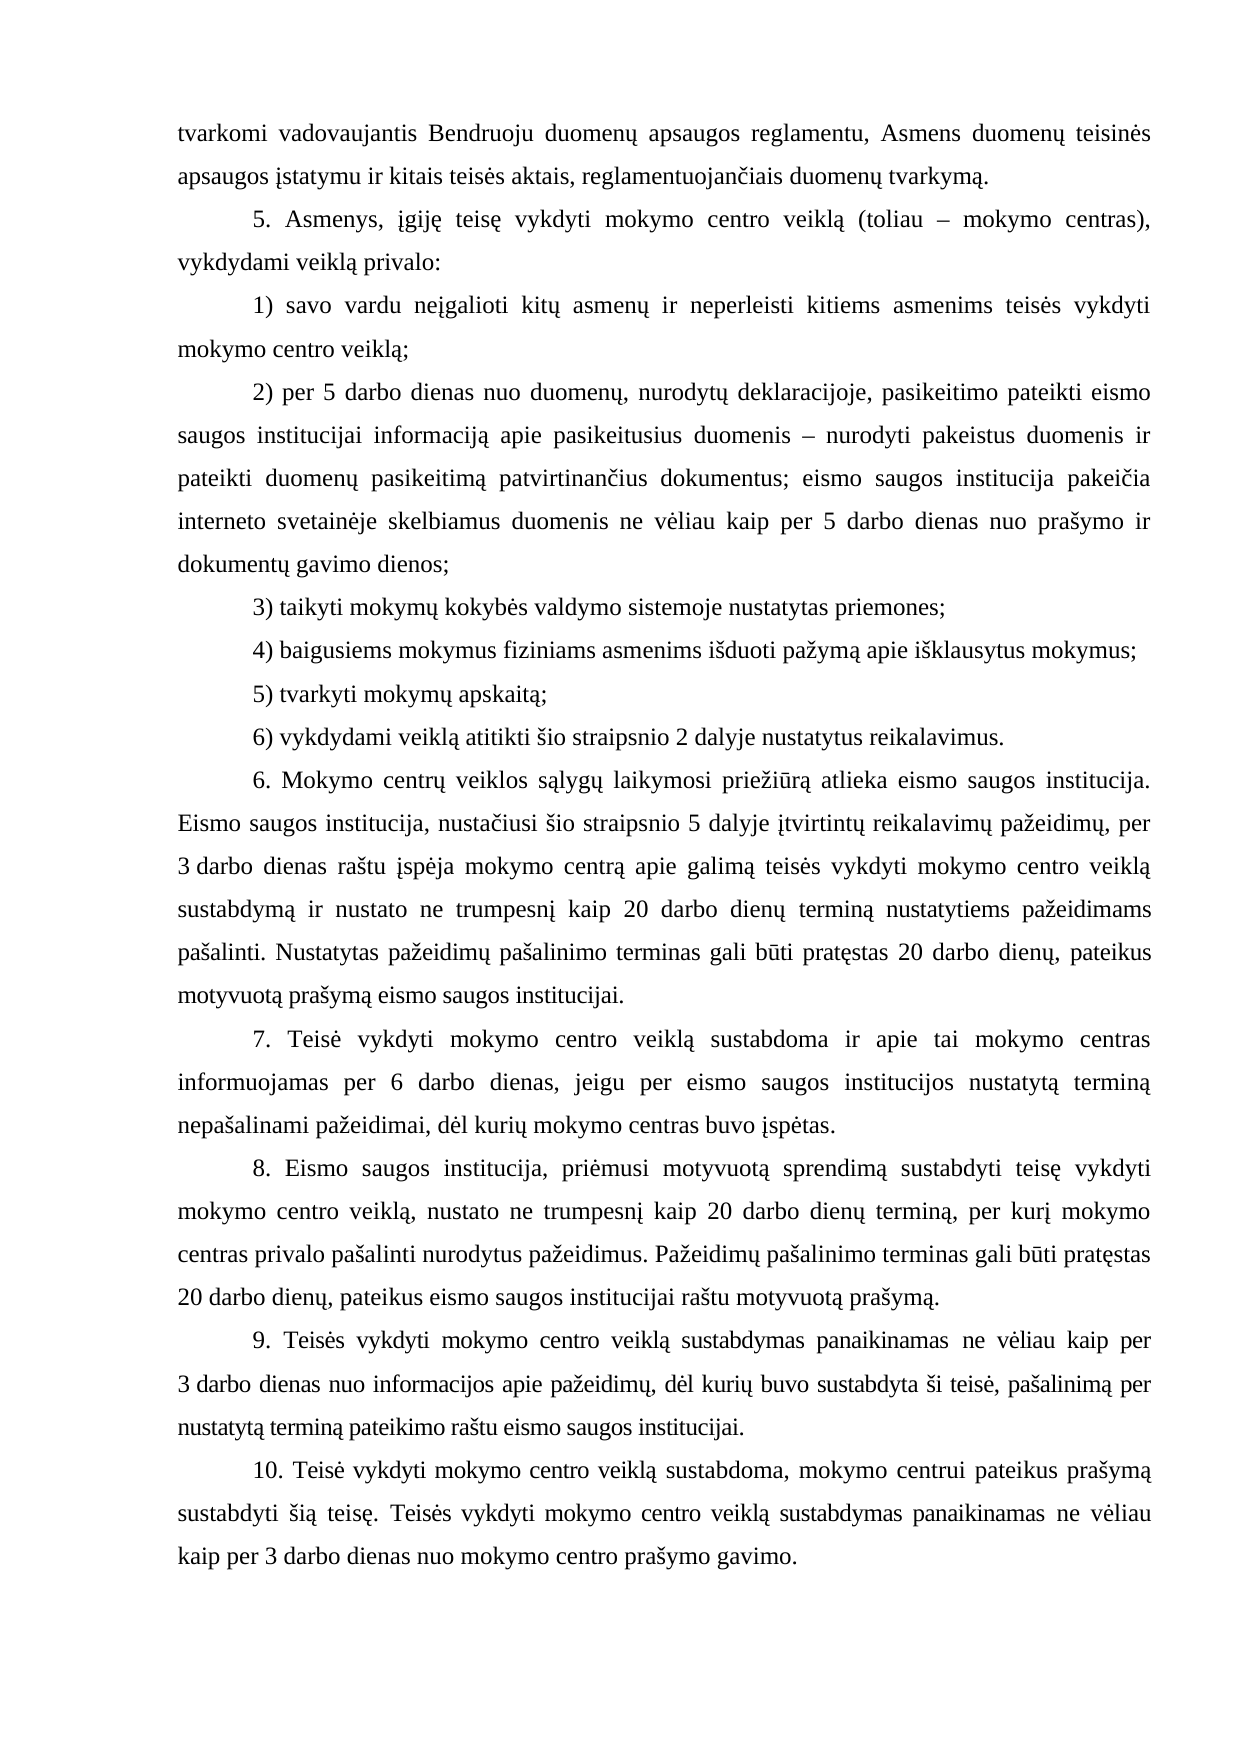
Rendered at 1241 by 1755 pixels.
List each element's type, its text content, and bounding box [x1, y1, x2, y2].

text 6. Mokymo centrų veiklos sąlygų laikymosi priežiūrą atlieka eismo saugos institucija. Eismo saugos institucija, nustačiusi šio straipsnio 5 dalyje įtvirtintų reikalavimų pažeidimų, per 3 darbo dienas raštu įspėja mokymo centrą apie galimą teisės vykdyti mokymo centro veiklą sustabdymą ir nustato ne trumpesnį kaip 20 darbo dienų terminą nustatytiems pažeidimams pašalinti. Nustatytas pažeidimų pašalinimo terminas gali būti pratęstas 20 darbo dienų, pateikus motyvuotą prašymą eismo saugos institucijai. [177, 765, 1152, 1009]
text 8. Eismo saugos institucija, priėmusi motyvuotą sprendimą sustabdyti teisę vykdyti mokymo centro veiklą, nustato ne trumpesnį kaip 20 darbo dienų terminą, per kurį mokymo centras privalo pašalinti nurodytus pažeidimus. Pažeidimų pašalinimo terminas gali būti pratęstas 20 darbo dienų, pateikus eismo saugos institucijai raštu motyvuotą prašymą. [177, 1153, 1152, 1311]
text 5) tvarkyti mokymų apskaitą; [177, 679, 1152, 707]
text 5. Asmenys, įgiję teisę vykdyti mokymo centro veiklą (toliau – mokymo centras), vykdydami veiklą privalo: [177, 204, 1152, 276]
text 2) per 5 darbo dienas nuo duomenų, nurodytų deklaracijoje, pasikeitimo pateikti eismo saugos institucijai informaciją apie pasikeitusius duomenis – nurodyti pakeistus duomenis ir pateikti duomenų pasikeitimą patvirtinančius dokumentus; eismo saugos institucija pakeičia interneto svetainėje skelbiamus duomenis ne vėliau kaip per 5 darbo dienas nuo prašymo ir dokumentų gavimo dienos; [177, 377, 1152, 578]
text 3) taikyti mokymų kokybės valdymo sistemoje nustatytas priemones; [177, 592, 1152, 621]
text 7. Teisė vykdyti mokymo centro veiklą sustabdoma ir apie tai mokymo centras informuojamas per 6 darbo dienas, jeigu per eismo saugos institucijos nustatytą terminą nepašalinami pažeidimai, dėl kurių mokymo centras buvo įspėtas. [177, 1024, 1152, 1139]
text 9. Teisės vykdyti mokymo centro veiklą sustabdymas panaikinamas ne vėliau kaip per 3 darbo dienas nuo informacijos apie pažeidimų, dėl kurių buvo sustabdyta ši teisė, pašalinimą per nustatytą terminą pateikimo raštu eismo saugos institucijai. [177, 1326, 1152, 1441]
text tvarkomi vadovaujantis Bendruoju duomenų apsaugos reglamentu, Asmens duomenų teisinės apsaugos įstatymu ir kitais teisės aktais, reglamentuojančiais duomenų tvarkymą. [177, 118, 1152, 190]
text 6) vykdydami veiklą atitikti šio straipsnio 2 dalyje nustatytus reikalavimus. [177, 722, 1152, 751]
text 4) baigusiems mokymus fiziniams asmenims išduoti pažymą apie išklausytus mokymus; [177, 636, 1152, 664]
text 10. Teisė vykdyti mokymo centro veiklą sustabdoma, mokymo centrui pateikus prašymą sustabdyti šią teisę. Teisės vykdyti mokymo centro veiklą sustabdymas panaikinamas ne vėliau kaip per 3 darbo dienas nuo mokymo centro prašymo gavimo. [177, 1455, 1152, 1570]
text 1) savo vardu neįgalioti kitų asmenų ir neperleisti kitiems asmenims teisės vykdyti mokymo centro veiklą; [177, 291, 1152, 362]
